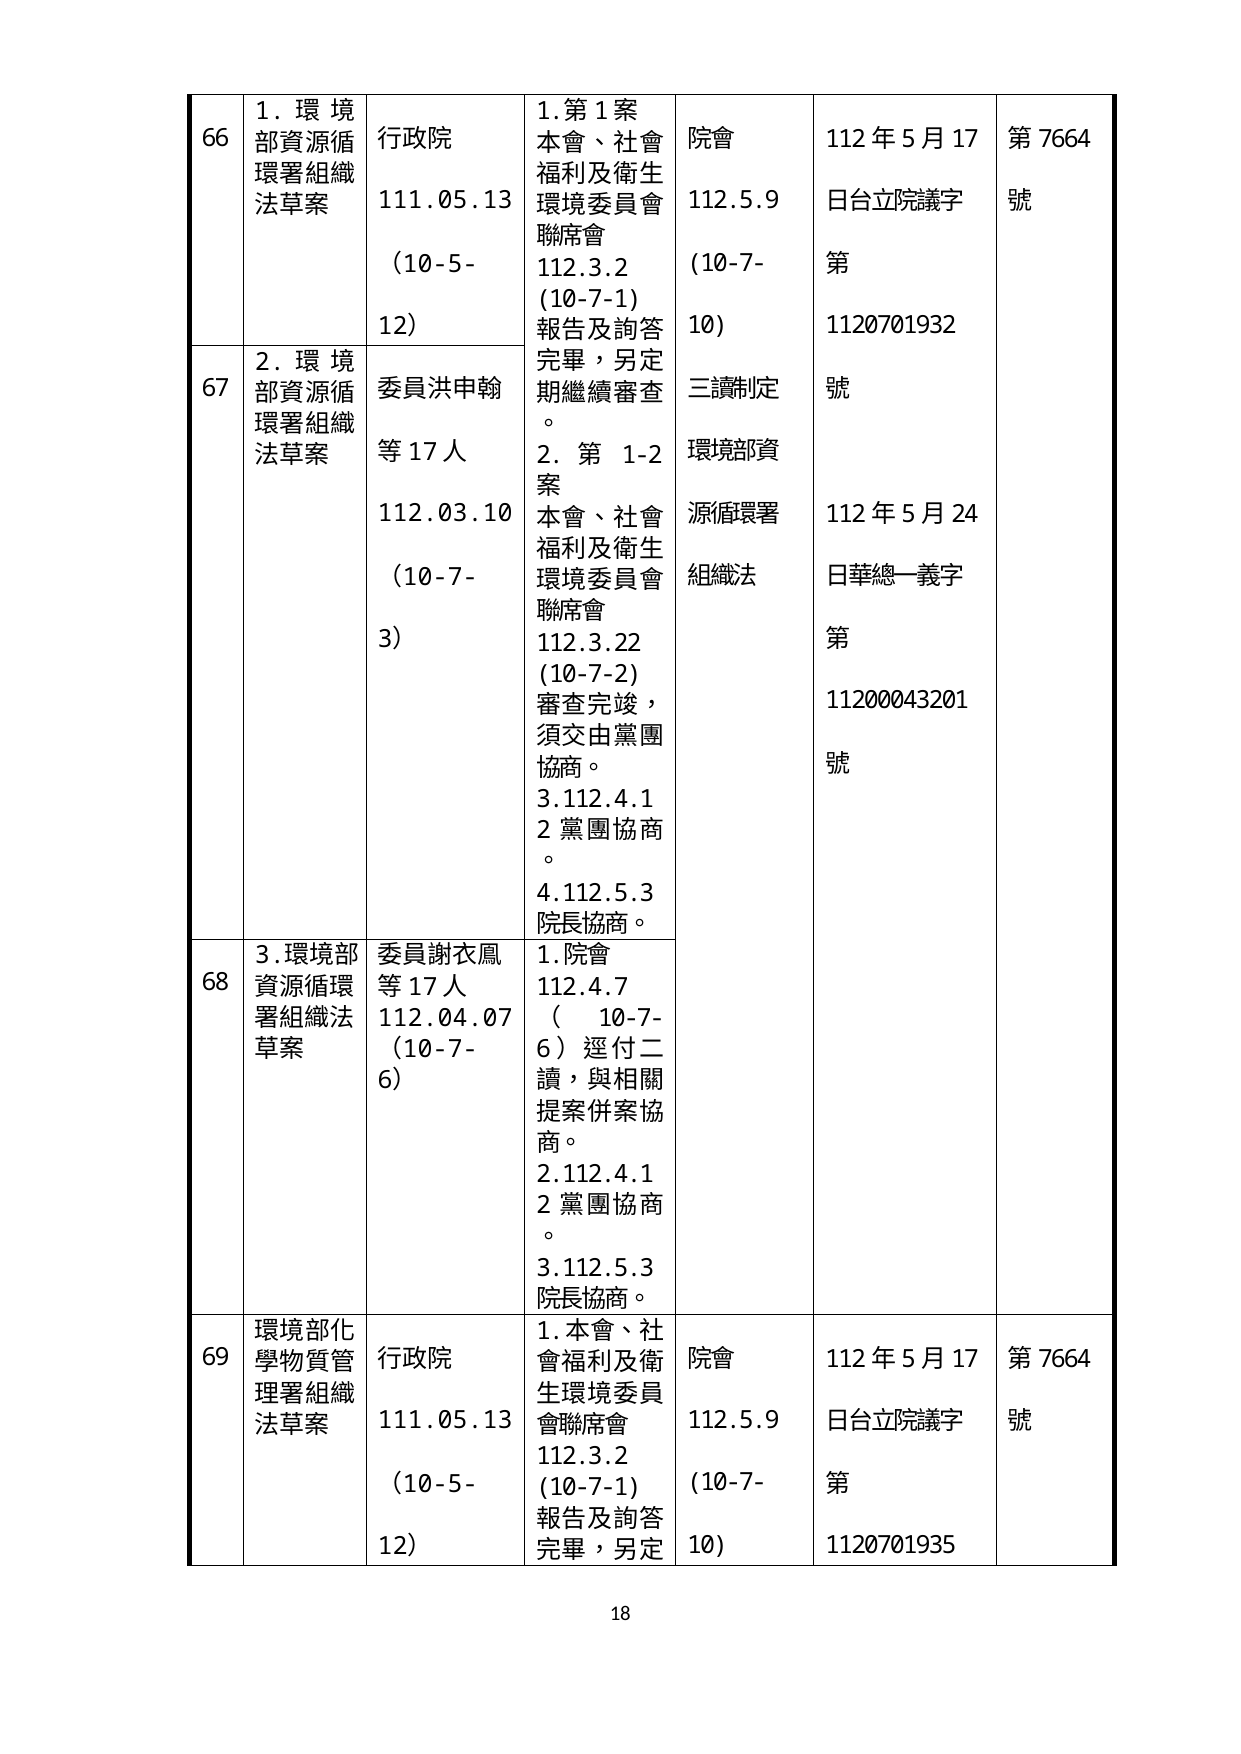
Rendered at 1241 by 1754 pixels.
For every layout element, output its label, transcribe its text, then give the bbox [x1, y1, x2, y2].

table_cell 68 [192, 940, 243, 1314]
table_cell 112年5月17日台立院議字第1120701932號 112年5月24日華總一義字第11200043201號 [814, 95, 996, 1314]
table_cell 112年5月17日台立院議字第1120701935 [814, 1315, 996, 1564]
table_cell 67 [192, 346, 243, 938]
table_cell 3.環境部資源循環署組織法草案 [244, 940, 366, 1314]
table_cell 第7664號 [997, 95, 1112, 1314]
table_cell 2.環境部資源循環署組織法草案 [244, 346, 366, 938]
table_cell 委員洪申翰等17人 112.03.10 （10-7-3） [367, 346, 524, 938]
table_cell 66 [192, 95, 243, 345]
table_cell 1.環境部資源循環署組織法草案 [244, 95, 366, 345]
table_cell 69 [192, 1315, 243, 1564]
table_cell 行政院 111.05.13 （10-5-12） [367, 95, 524, 345]
table_cell 1.院會 112.4.7 （10-7-6）逕付二讀，與相關提案併案協商。 2.112.4.12黨團協商。 3.112.5.3院長協商。 [525, 940, 675, 1314]
table_cell 環境部化學物質管理署組織法草案 [244, 1315, 366, 1564]
table_cell 1.第1案 本會、社會福利及衛生環境委員會聯席會 112.3.2 (10-7-1)報告及詢答完畢，另定期繼續審查。 2.第1-2案 本會、社會福利及衛生環境委員會聯席會 112.3.22 (10-7-2)審查完竣，須交由黨團協商。 3.112.4.12黨團協商。 4.112.5.3院長協商。 [525, 95, 675, 938]
table_cell 委員謝衣鳯等17人112.04.07 （10-7-6） [367, 940, 524, 1314]
table_cell 院會 112.5.9 (10-7-10) [676, 1315, 813, 1564]
table_cell 院會 112.5.9 (10-7-10) 三讀制定環境部資源循環署組織法 [676, 95, 813, 1314]
table_cell 行政院 111.05.13 （10-5-12） [367, 1315, 524, 1564]
table_cell 1.本會、社會福利及衛生環境委員會聯席會 112.3.2 (10-7-1)報告及詢答完畢，另定 [525, 1315, 675, 1564]
table_cell 第7664號 [997, 1315, 1112, 1564]
